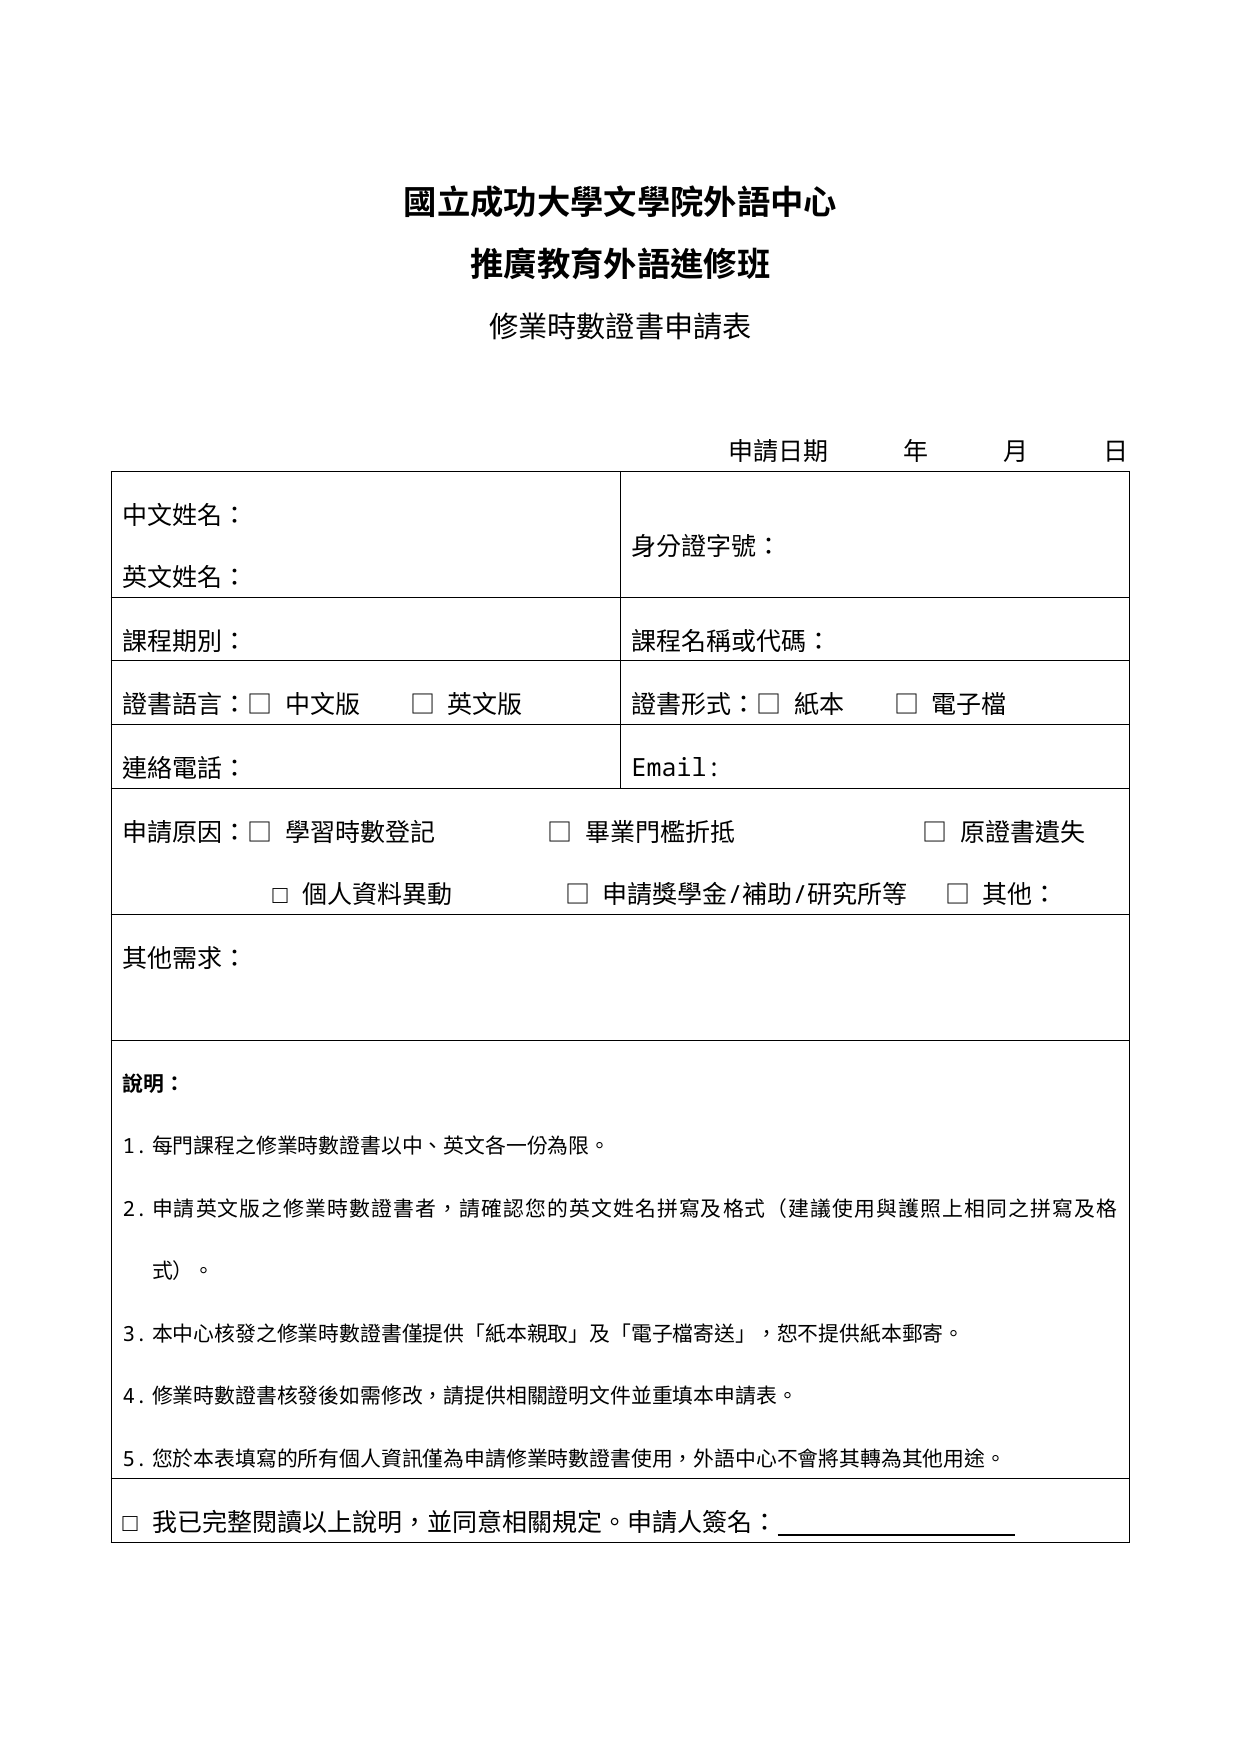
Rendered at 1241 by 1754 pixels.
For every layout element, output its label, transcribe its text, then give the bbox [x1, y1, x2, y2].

text 修業時數證書申請表 [112, 283, 1128, 346]
text 國立成功大學文學院外語中心 [112, 158, 1128, 221]
text 推廣教育外語進修班 [112, 221, 1128, 283]
table_header 身分證字號： [621, 472, 1129, 597]
table_header 中文姓名： 英文姓名： [112, 472, 620, 597]
table_cell 證書語言：□ 中文版 □ 英文版 [112, 661, 620, 724]
table_cell 課程名稱或代碼： [621, 598, 1129, 660]
table_cell 其他需求： [112, 915, 1129, 1039]
table_cell Email: [621, 725, 1129, 787]
table_cell □ 我已完整閱讀以上說明，並同意相關規定。申請人簽名： [112, 1479, 1129, 1542]
table_cell 申請原因：□ 學習時數登記 □ 畢業門檻折抵 □ 原證書遺失 □ 個人資料異動 □ 申請獎學金/補助/研究所等 □ 其他： [112, 789, 1129, 913]
table_cell 證書形式：□ 紙本 □ 電子檔 [621, 661, 1129, 724]
table_cell 說明： 每門課程之修業時數證書以中、英文各一份為限。 申請英文版之修業時數證書者，請確認您的英文姓名拼寫及格式（建議使用與護照上相同之拼寫及格式）。 本中心核發之修業時數證書僅提供「紙本親取」及「電子檔寄送」，恕不提供紙本郵寄。 修業時數證書核發後如需修改，請提供相關證明文件並重填本申請表。 您於本表填寫的所有個人資訊僅為申請修業時數證書使用，外語中心不會將其轉為其他用途。 [112, 1041, 1129, 1478]
table_cell 連絡電話： [112, 725, 620, 787]
text 申請日期 年 月 日 [112, 408, 1128, 471]
table_cell 課程期別： [112, 598, 620, 660]
